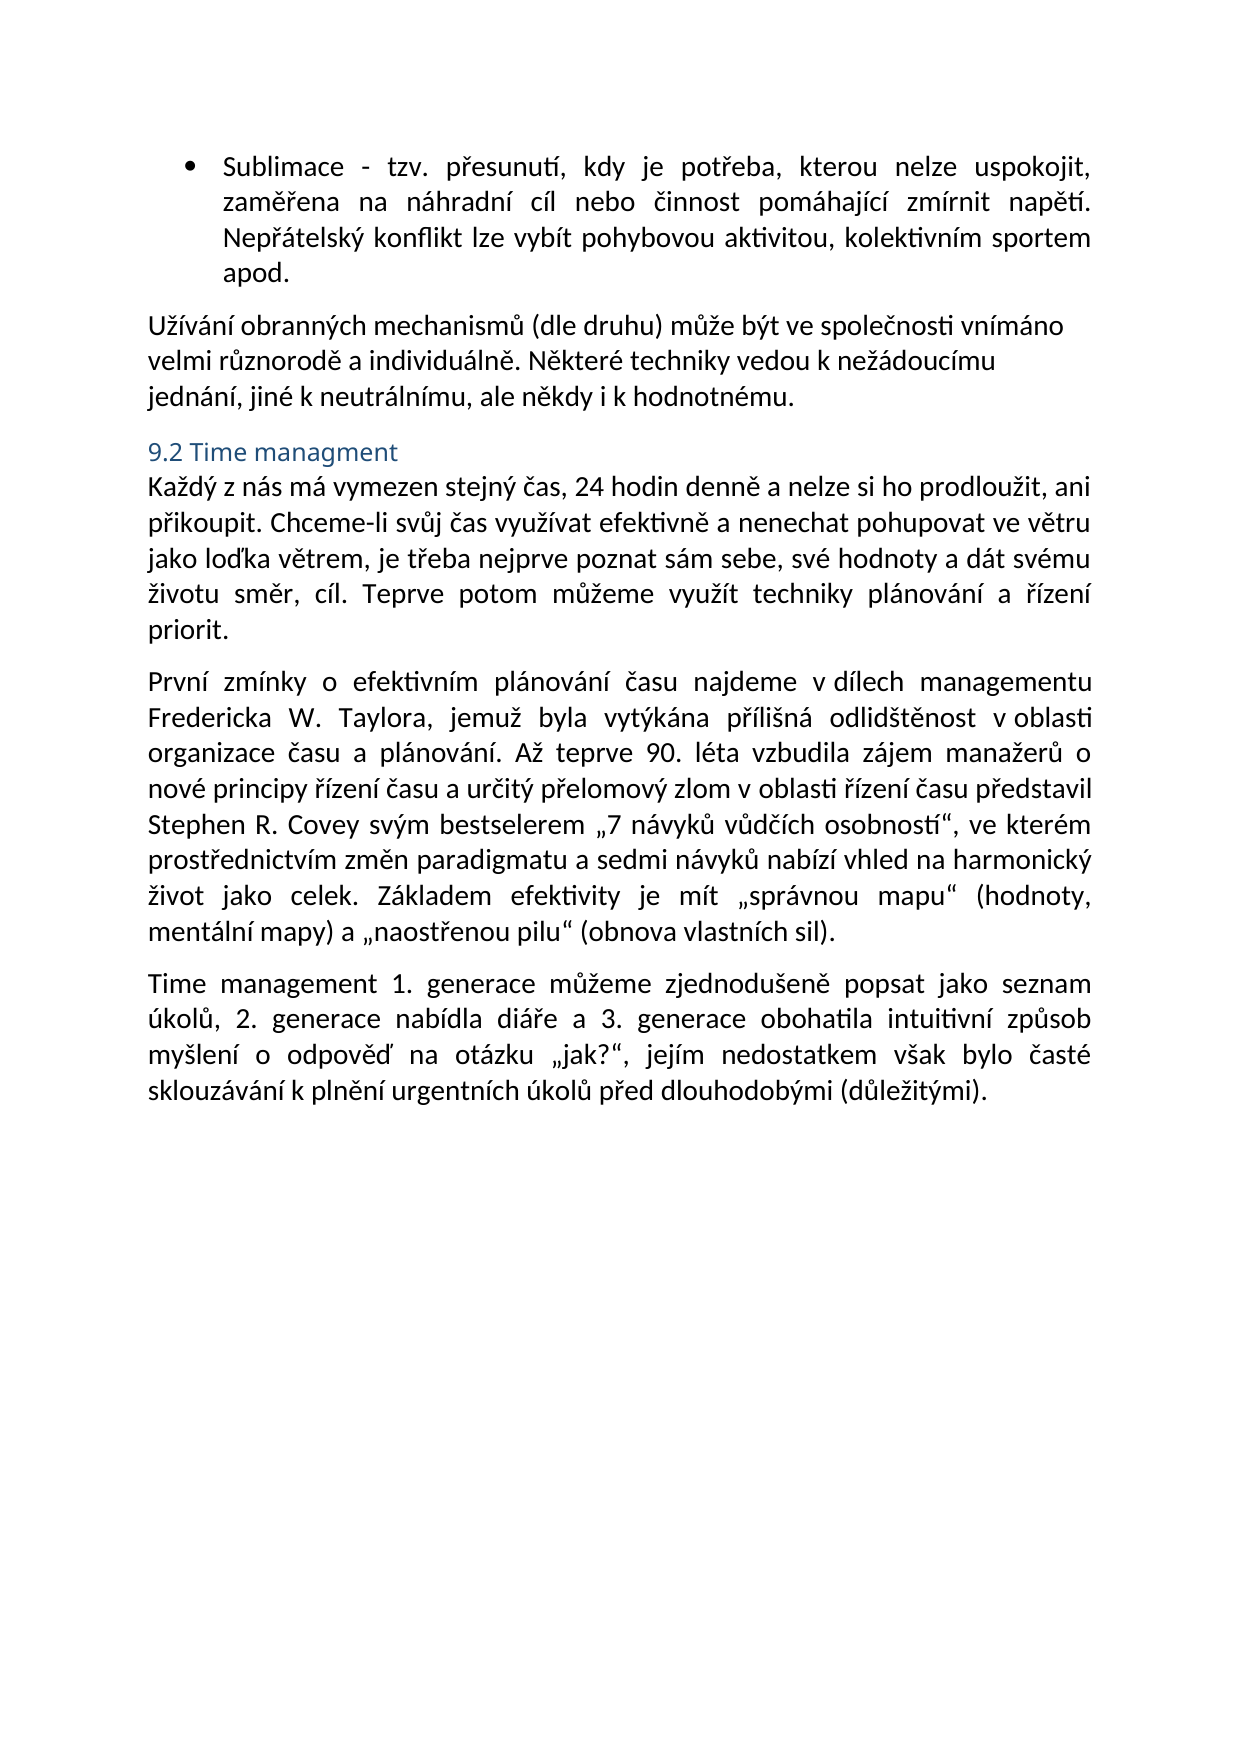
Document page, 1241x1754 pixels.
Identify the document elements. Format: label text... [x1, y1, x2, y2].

text Každý z nás má vymezen stejný čas, 24 hodin denně a nelze si ho prodloužit, ani přikoupit. Chceme-li svůj čas využívat efektivně a nenechat pohupovat ve větru jako loďka větrem, je třeba nejprve poznat sám sebe, své hodnoty a dát svému životu směr, cíl. Teprve potom můžeme využít techniky plánování a řízení priorit. [148, 468, 1093, 647]
text První zmínky o efektivním plánování času najdeme v dílech managementu Fredericka W. Taylora, jemuž byla vytýkána přílišná odlidštěnost v oblasti organizace času a plánování. Až teprve 90. léta vzbudila zájem manažerů o nové principy řízení času a určitý přelomový zlom v oblasti řízení času představil Stephen R. Covey svým bestselerem „7 návyků vůdčích osobností“, ve kterém prostřednictvím změn paradigmatu a sedmi návyků nabízí vhled na harmonický život jako celek. Základem efektivity je mít „správnou mapu“ (hodnoty, mentální mapy) a „naostřenou pilu“ (obnova vlastních sil). [148, 663, 1093, 948]
subtitle 9.2 Time managment [148, 434, 1093, 468]
text Time management 1. generace můžeme zjednodušeně popsat jako seznam úkolů, 2. generace nabídla diáře a 3. generace obohatila intuitivní způsob myšlení o odpověď na otázku „jak?“, jejím nedostatkem však bylo časté sklouzávání k plnění urgentních úkolů před dlouhodobými (důležitými). [148, 965, 1093, 1107]
list Sublimace - tzv. přesunutí, kdy je potřeba, kterou nelze uspokojit, zaměřena na náhradní cíl nebo činnost pomáhající zmírnit napětí. Nepřátelský konflikt lze vybít pohybovou aktivitou, kolektivním sportem apod. [185, 148, 1093, 290]
text Užívání obranných mechanismů (dle druhu) může být ve společnosti vnímáno velmi různorodě a individuálně. Některé techniky vedou k nežádoucímu jednání, jiné k neutrálnímu, ale někdy i k hodnotnému. [148, 307, 1093, 414]
